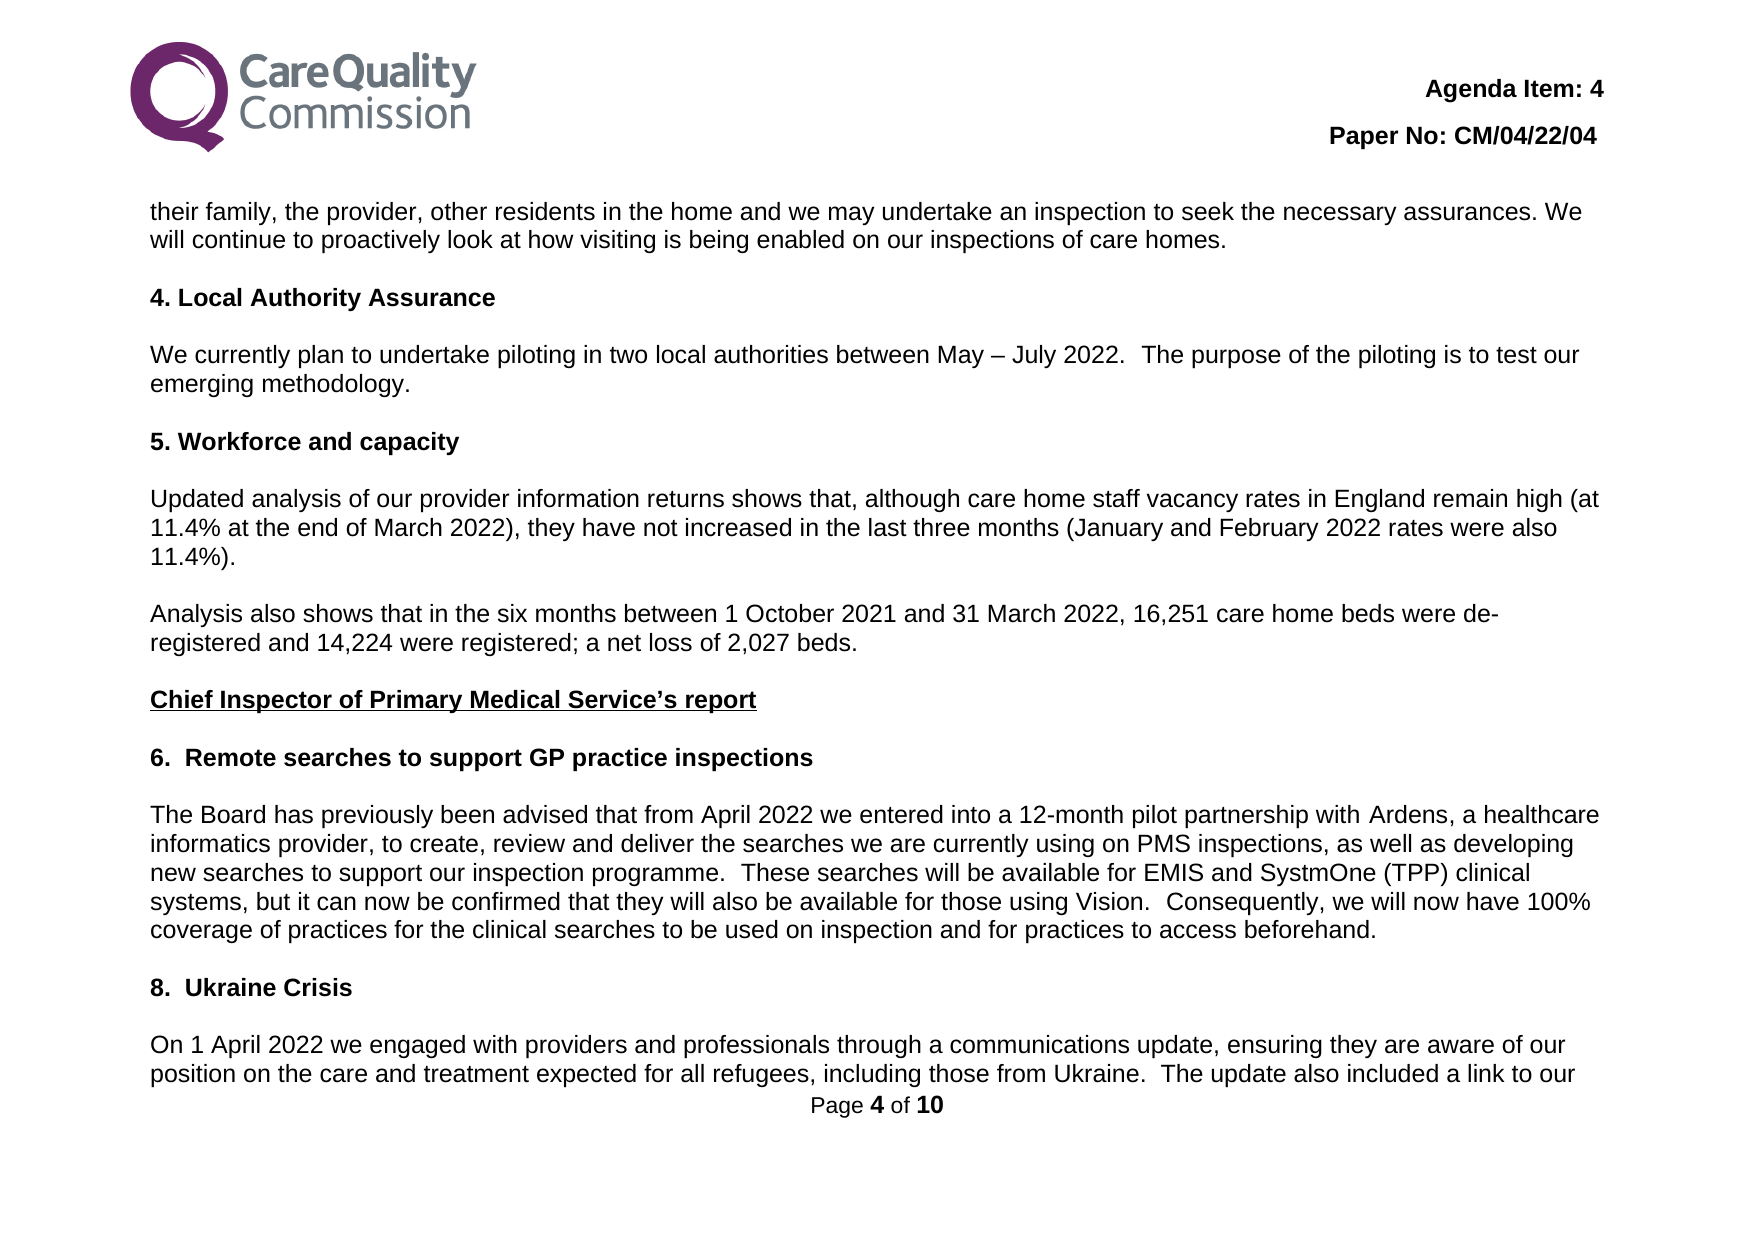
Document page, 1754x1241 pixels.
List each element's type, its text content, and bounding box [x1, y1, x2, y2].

text The Board has previously been advised that from April 2022 we entered into a 12-month pilot partnership with Ardens, a healthcare informatics provider, to create, review and deliver the searches we are currently using on PMS inspections, as well as developing new searches to support our inspection programme. These searches will be available for EMIS and SystmOne (TPP) clinical systems, but it can now be confirmed that they will also be available for those using Vision. Consequently, we will now have 100% coverage of practices for the clinical searches to be used on inspection and for practices to access beforehand. [150, 800, 1604, 944]
text 6. Remote searches to support GP practice inspections [150, 743, 1604, 772]
list 5. Workforce and capacity [150, 427, 1604, 455]
text On 1 April 2022 we engaged with providers and professionals through a communications update, ensuring they are aware of our position on the care and treatment expected for all refugees, including those from Ukraine. The update also included a link to our [150, 1030, 1604, 1088]
text We currently plan to undertake piloting in two local authorities between May – July 2022. The purpose of the piloting is to test our emerging methodology. [150, 340, 1604, 398]
text Chief Inspector of Primary Medical Service’s report [150, 685, 1604, 714]
text Analysis also shows that in the six months between 1 October 2021 and 31 March 2022, 16,251 care home beds were de-registered and 14,224 were registered; a net loss of 2,027 beds. [150, 599, 1604, 657]
text their family, the provider, other residents in the home and we may undertake an inspection to seek the necessary assurances. We will continue to proactively look at how visiting is being enabled on our inspections of care homes. [150, 197, 1604, 254]
text Updated analysis of our provider information returns shows that, although care home staff vacancy rates in England remain high (at 11.4% at the end of March 2022), they have not increased in the last three months (January and February 2022 rates were also 11.4%). [150, 484, 1604, 570]
text 8. Ukraine Crisis [150, 973, 1604, 1002]
list 4. Local Authority Assurance [150, 283, 1604, 312]
